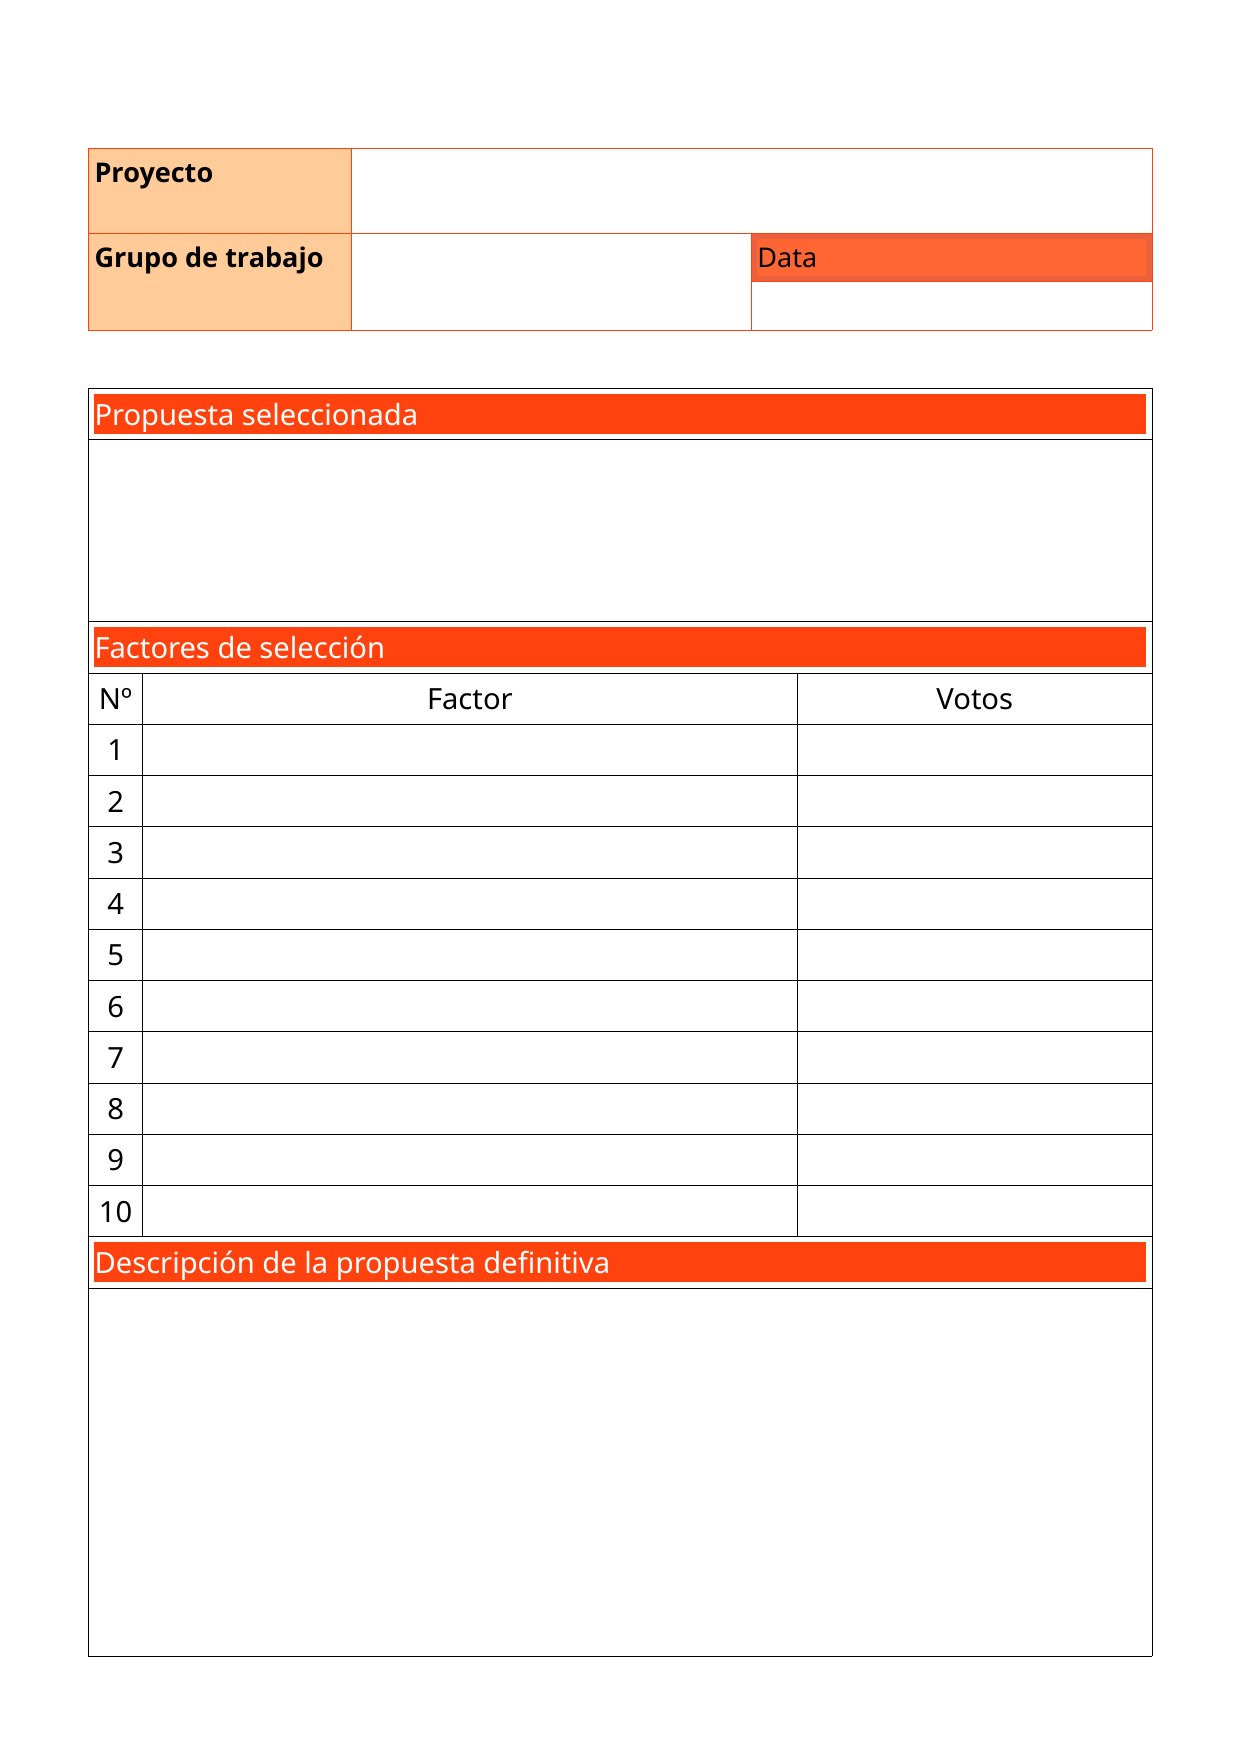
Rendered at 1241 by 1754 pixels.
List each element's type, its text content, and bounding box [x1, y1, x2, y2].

table_cell 9 [89, 1135, 142, 1185]
table_cell Votos [798, 674, 1152, 724]
table_cell 2 [89, 776, 142, 826]
table_cell [143, 725, 797, 775]
table_cell [143, 1084, 797, 1134]
table_cell [798, 1135, 1152, 1185]
table_cell [143, 879, 797, 929]
table_cell [89, 440, 1152, 621]
table_cell Descripción de la propuesta definitiva [89, 1237, 1152, 1287]
table_cell [798, 1084, 1152, 1134]
table_cell 5 [89, 930, 142, 980]
table_cell [143, 1032, 797, 1082]
table_cell [143, 776, 797, 826]
table_cell Factor [143, 674, 797, 724]
table_cell 10 [89, 1186, 142, 1236]
table_cell [798, 776, 1152, 826]
table_cell [798, 827, 1152, 877]
table_cell [143, 827, 797, 877]
table_cell [798, 1032, 1152, 1082]
table_cell [143, 1186, 797, 1236]
table_cell 8 [89, 1084, 142, 1134]
table_cell [143, 930, 797, 980]
table_cell [143, 1135, 797, 1185]
table_cell [798, 1186, 1152, 1236]
table_cell 1 [89, 725, 142, 775]
table_cell [798, 879, 1152, 929]
table_cell [798, 930, 1152, 980]
table_cell [798, 725, 1152, 775]
table_cell 6 [89, 981, 142, 1031]
table_cell 4 [89, 879, 142, 929]
table_header Propuesta seleccionada [89, 389, 1152, 439]
table_cell Nº [89, 674, 142, 724]
table_cell 7 [89, 1032, 142, 1082]
table_cell [798, 981, 1152, 1031]
table_cell Factores de selección [89, 622, 1152, 672]
table_cell 3 [89, 827, 142, 877]
table_cell [143, 981, 797, 1031]
table_cell [89, 1289, 1152, 1656]
